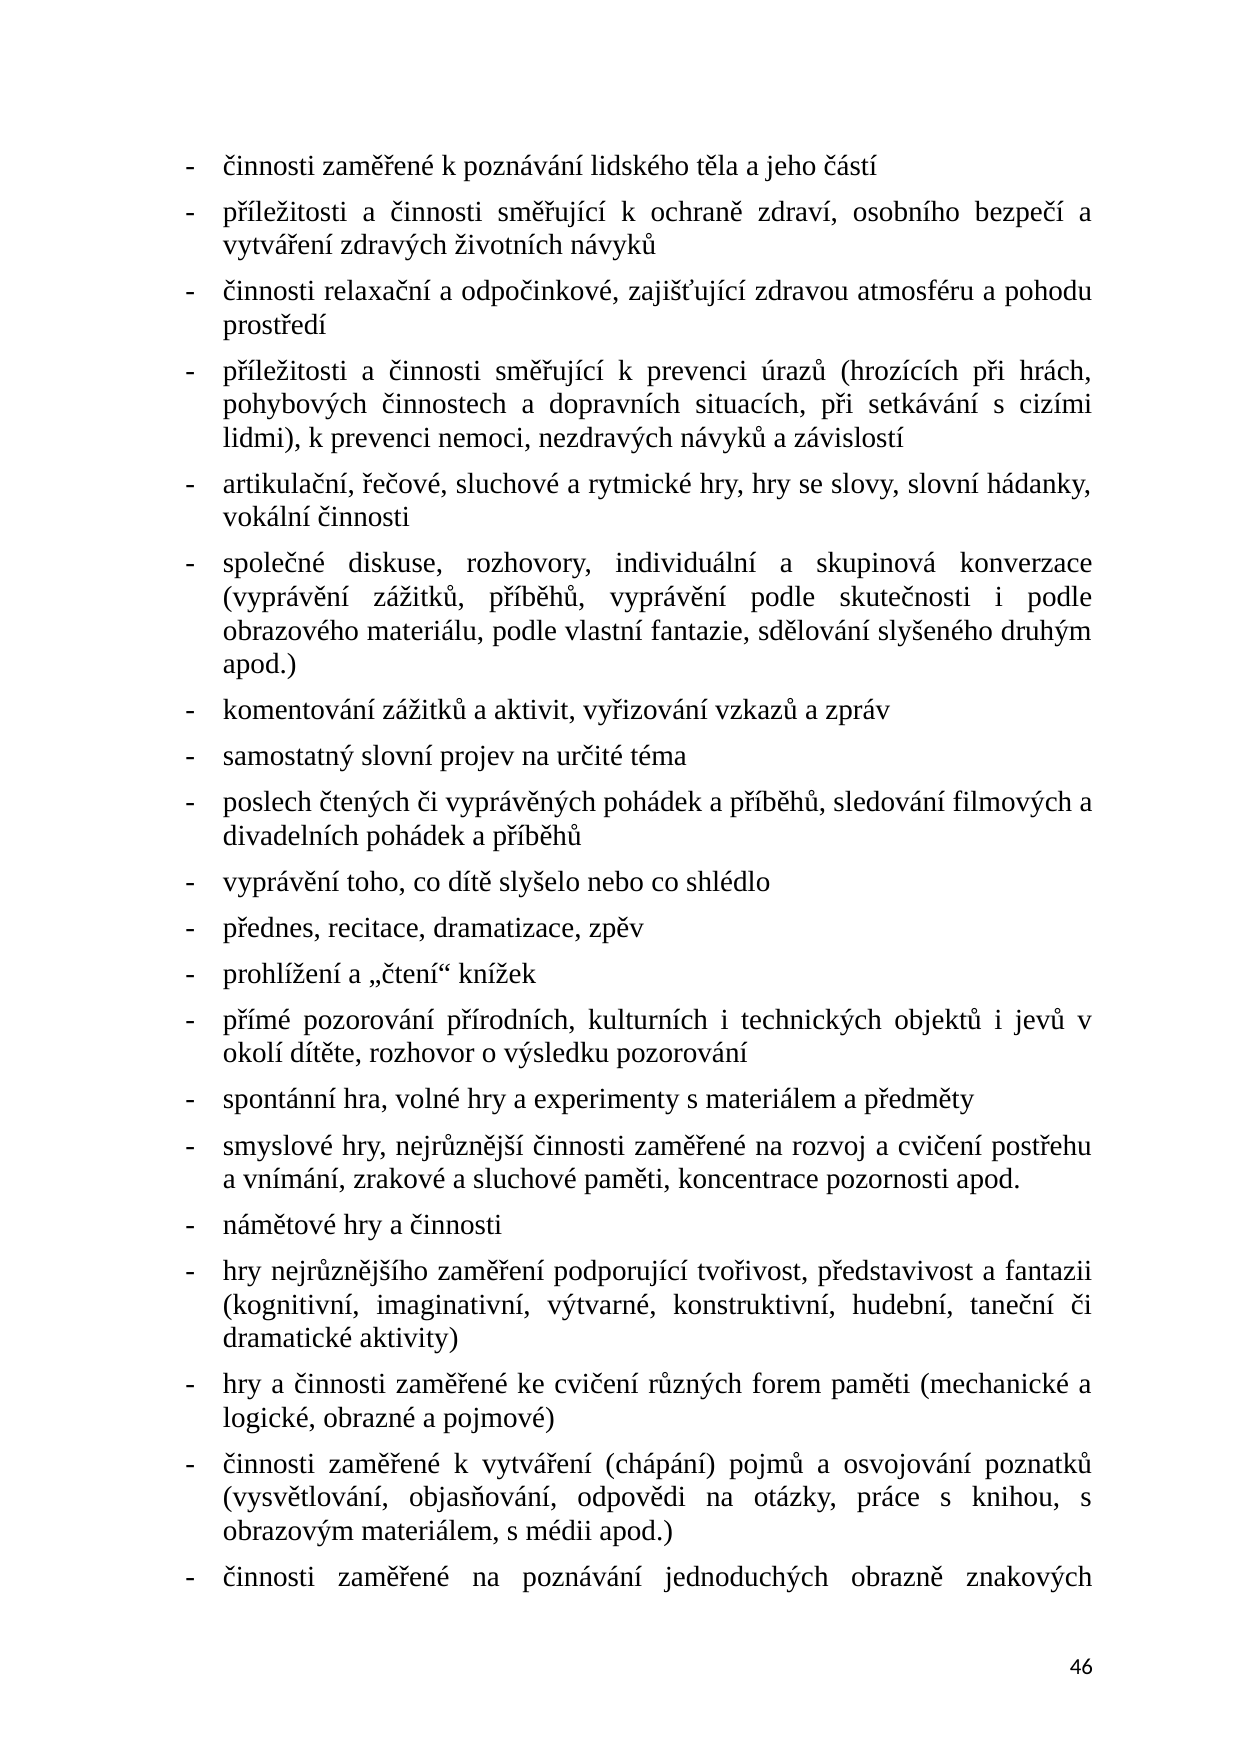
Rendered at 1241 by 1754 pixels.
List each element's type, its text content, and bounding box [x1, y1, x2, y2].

list samostatný slovní projev na určité téma [185, 738, 1093, 772]
list činnosti relaxační a odpočinkové, zajišťující zdravou atmosféru a pohodu prostředí [185, 273, 1093, 340]
list přímé pozorování přírodních, kulturních i technických objektů i jevů v okolí dítěte, rozhovor o výsledku pozorování [185, 1002, 1093, 1069]
list příležitosti a činnosti směřující k ochraně zdraví, osobního bezpečí a vytváření zdravých životních návyků [185, 194, 1093, 261]
list činnosti zaměřené k vytváření (chápání) pojmů a osvojování poznatků (vysvětlování, objasňování, odpovědi na otázky, práce s knihou, s obrazovým materiálem, s médii apod.) [185, 1446, 1093, 1547]
list činnosti zaměřené na poznávání jednoduchých obrazně znakových [185, 1559, 1093, 1593]
list příležitosti a činnosti směřující k prevenci úrazů (hrozících při hrách, pohybových činnostech a dopravních situacích, při setkávání s cizími lidmi), k prevenci nemoci, nezdravých návyků a závislostí [185, 353, 1093, 453]
list poslech čtených či vyprávěných pohádek a příběhů, sledování filmových a divadelních pohádek a příběhů [185, 784, 1093, 851]
list hry a činnosti zaměřené ke cvičení různých forem paměti (mechanické a logické, obrazné a pojmové) [185, 1366, 1093, 1433]
list přednes, recitace, dramatizace, zpěv [185, 910, 1093, 943]
list smyslové hry, nejrůznější činnosti zaměřené na rozvoj a cvičení postřehu a vnímání, zrakové a sluchové paměti, koncentrace pozornosti apod. [185, 1128, 1093, 1195]
list činnosti zaměřené k poznávání lidského těla a jeho částí [185, 148, 1093, 181]
list hry nejrůznějšího zaměření podporující tvořivost, představivost a fantazii (kognitivní, imaginativní, výtvarné, konstruktivní, hudební, taneční či dramatické aktivity) [185, 1253, 1093, 1354]
list námětové hry a činnosti [185, 1207, 1093, 1241]
list vyprávění toho, co dítě slyšelo nebo co shlédlo [185, 864, 1093, 897]
list spontánní hra, volné hry a experimenty s materiálem a předměty [185, 1082, 1093, 1115]
list komentování zážitků a aktivit, vyřizování vzkazů a zpráv [185, 692, 1093, 726]
list prohlížení a „čtení“ knížek [185, 956, 1093, 989]
list společné diskuse, rozhovory, individuální a skupinová konverzace (vyprávění zážitků, příběhů, vyprávění podle skutečnosti i podle obrazového materiálu, podle vlastní fantazie, sdělování slyšeného druhým apod.) [185, 546, 1093, 680]
list artikulační, řečové, sluchové a rytmické hry, hry se slovy, slovní hádanky, vokální činnosti [185, 466, 1093, 533]
